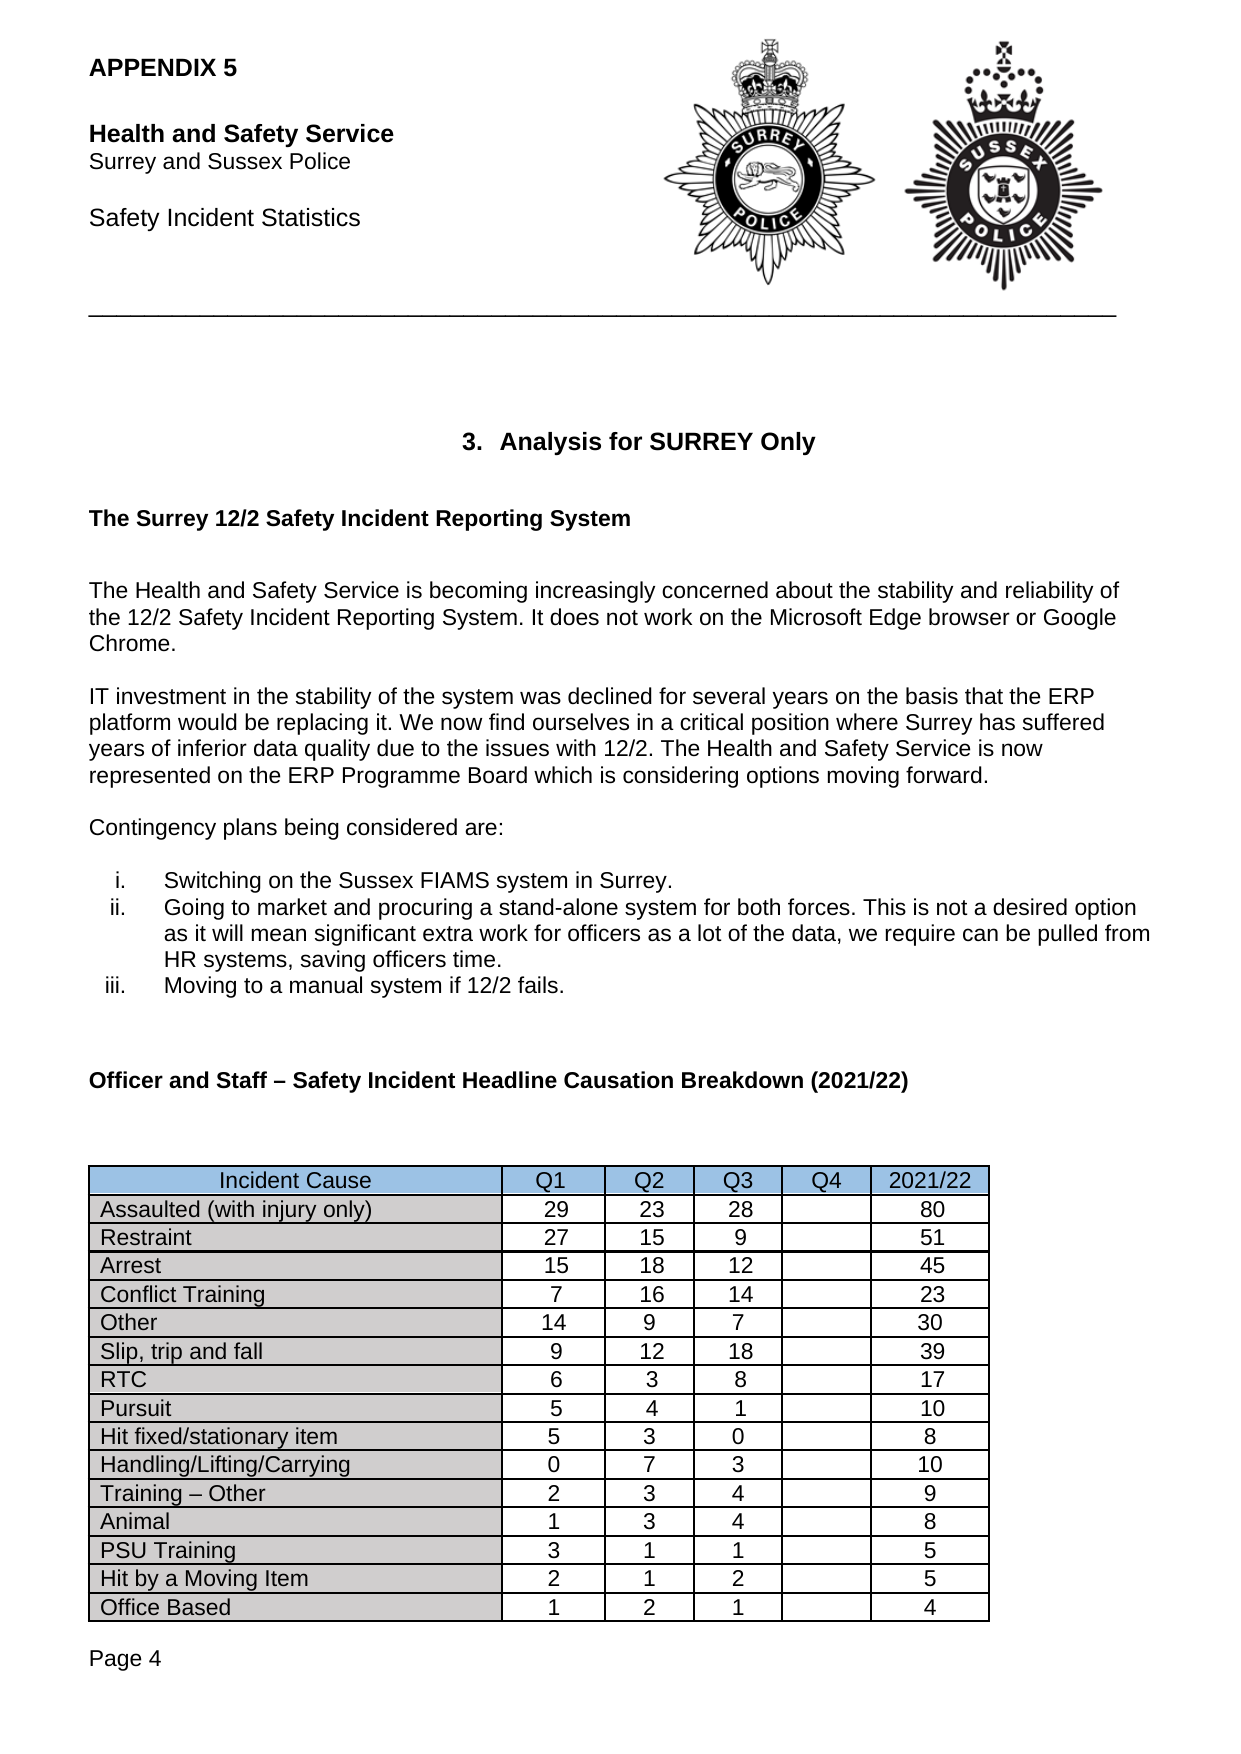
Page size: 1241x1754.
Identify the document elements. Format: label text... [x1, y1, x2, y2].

table_header Q1 [503, 1167, 604, 1193]
table_cell [783, 1253, 870, 1279]
table_cell Arrest [90, 1253, 501, 1279]
table_cell 1 [503, 1508, 604, 1535]
table_header Incident Cause [90, 1167, 501, 1193]
table_cell [783, 1309, 870, 1336]
table_cell [783, 1196, 870, 1222]
table_cell 3 [606, 1480, 693, 1506]
table_cell 4 [695, 1508, 781, 1535]
table_cell Animal [90, 1508, 501, 1535]
table_cell [783, 1338, 870, 1364]
table_cell 5 [503, 1395, 604, 1421]
table_cell 4 [606, 1395, 693, 1421]
subtitle Officer and Staff – Safety Incident Headline Causation Breakdown (2021/22) [89, 1067, 1152, 1093]
table_cell 4 [872, 1594, 988, 1620]
table_cell Conflict Training [90, 1281, 501, 1307]
table_cell [783, 1508, 870, 1535]
table_cell Pursuit [90, 1395, 501, 1421]
table_cell 5 [503, 1423, 604, 1449]
table_cell 80 [872, 1196, 988, 1222]
table_cell Other [90, 1309, 501, 1336]
table_cell [783, 1423, 870, 1449]
table_cell 27 [503, 1224, 604, 1250]
table_cell 9 [695, 1224, 781, 1250]
table_cell 14 [695, 1281, 781, 1307]
table_cell 16 [606, 1281, 693, 1307]
table_cell 9 [872, 1480, 988, 1506]
table_cell [783, 1537, 870, 1563]
table_cell 29 [503, 1196, 604, 1222]
table_cell 6 [503, 1366, 604, 1392]
table_cell Office Based [90, 1594, 501, 1620]
text IT investment in the stability of the system was declined for several years on the basis that the ERP platform would be replacing it. We now find ourselves in a critical position where Surrey has suffered years of inferior data quality due to the issues with 12/2. The Health and Safety Service is now represented on the ERP Programme Board which is considering options moving forward. [89, 683, 1152, 788]
table_cell 3 [606, 1508, 693, 1535]
subtitle The Surrey 12/2 Safety Incident Reporting System [89, 505, 1152, 532]
table_cell 9 [606, 1309, 693, 1336]
table_header Q4 [783, 1167, 870, 1193]
table_cell 1 [695, 1395, 781, 1421]
subtitle Analysis for SURREY Only [126, 427, 1152, 456]
table_cell [783, 1224, 870, 1250]
table_cell 12 [606, 1338, 693, 1364]
table_cell [783, 1451, 870, 1478]
table_cell [783, 1480, 870, 1506]
table_cell RTC [90, 1366, 501, 1392]
table_cell 30 [872, 1309, 988, 1336]
text The Health and Safety Service is becoming increasingly concerned about the stability and reliability of the 12/2 Safety Incident Reporting System. It does not work on the Microsoft Edge browser or Google Chrome. [89, 577, 1152, 656]
table_header Q3 [695, 1167, 781, 1193]
table_cell Slip, trip and fall [90, 1338, 501, 1364]
table_cell [783, 1395, 870, 1421]
table_cell 1 [695, 1594, 781, 1620]
table_cell 7 [695, 1309, 781, 1336]
table_cell 5 [872, 1537, 988, 1563]
table_cell 8 [695, 1366, 781, 1392]
table_cell 2 [606, 1594, 693, 1620]
table_cell 0 [503, 1451, 604, 1478]
table_cell 15 [606, 1224, 693, 1250]
table_cell 39 [872, 1338, 988, 1364]
table_cell 2 [503, 1565, 604, 1592]
table_cell Handling/Lifting/Carrying [90, 1451, 501, 1478]
table_cell 1 [503, 1594, 604, 1620]
table_cell Hit by a Moving Item [90, 1565, 501, 1592]
table_cell 51 [872, 1224, 988, 1250]
table_cell 28 [695, 1196, 781, 1222]
table_header 2021/22 [872, 1167, 988, 1193]
table_cell 0 [695, 1423, 781, 1449]
table_cell 5 [872, 1565, 988, 1592]
table_cell 1 [695, 1537, 781, 1563]
table_cell 9 [503, 1338, 604, 1364]
table_cell 7 [503, 1281, 604, 1307]
table_cell [783, 1565, 870, 1592]
table_cell 7 [606, 1451, 693, 1478]
table_cell [783, 1281, 870, 1307]
table_cell Assaulted (with injury only) [90, 1196, 501, 1222]
table_cell 8 [872, 1423, 988, 1449]
list Switching on the Sussex FIAMS system in Surrey. [126, 867, 1152, 893]
table_cell PSU Training [90, 1537, 501, 1563]
table_cell 3 [695, 1451, 781, 1478]
table_cell [783, 1594, 870, 1620]
table_cell 14 [503, 1309, 604, 1336]
table_cell 23 [872, 1281, 988, 1307]
table_cell 4 [695, 1480, 781, 1506]
table_header Q2 [606, 1167, 693, 1193]
table_cell 17 [872, 1366, 988, 1392]
table_cell Training – Other [90, 1480, 501, 1506]
table_cell 1 [606, 1565, 693, 1592]
table_cell 18 [695, 1338, 781, 1364]
table_cell 15 [503, 1253, 604, 1279]
table_cell 2 [503, 1480, 604, 1506]
table_cell 3 [503, 1537, 604, 1563]
table_cell 10 [872, 1451, 988, 1478]
table_cell Hit fixed/stationary item [90, 1423, 501, 1449]
list Moving to a manual system if 12/2 fails. [126, 972, 1152, 999]
table_cell 3 [606, 1423, 693, 1449]
table_cell 3 [606, 1366, 693, 1392]
table_cell 10 [872, 1395, 988, 1421]
list Going to market and procuring a stand-alone system for both forces. This is not a desired option as it will mean significant extra work for officers as a lot of the data, we require can be pulled from HR systems, saving officers time. [126, 893, 1152, 972]
table_cell [783, 1366, 870, 1392]
table_cell 1 [606, 1537, 693, 1563]
text Contingency plans being considered are: [89, 814, 1152, 841]
table_cell 12 [695, 1253, 781, 1279]
table_cell 18 [606, 1253, 693, 1279]
table_cell 45 [872, 1253, 988, 1279]
table_cell 8 [872, 1508, 988, 1535]
table_cell 2 [695, 1565, 781, 1592]
table_cell Restraint [90, 1224, 501, 1250]
table_cell 23 [606, 1196, 693, 1222]
